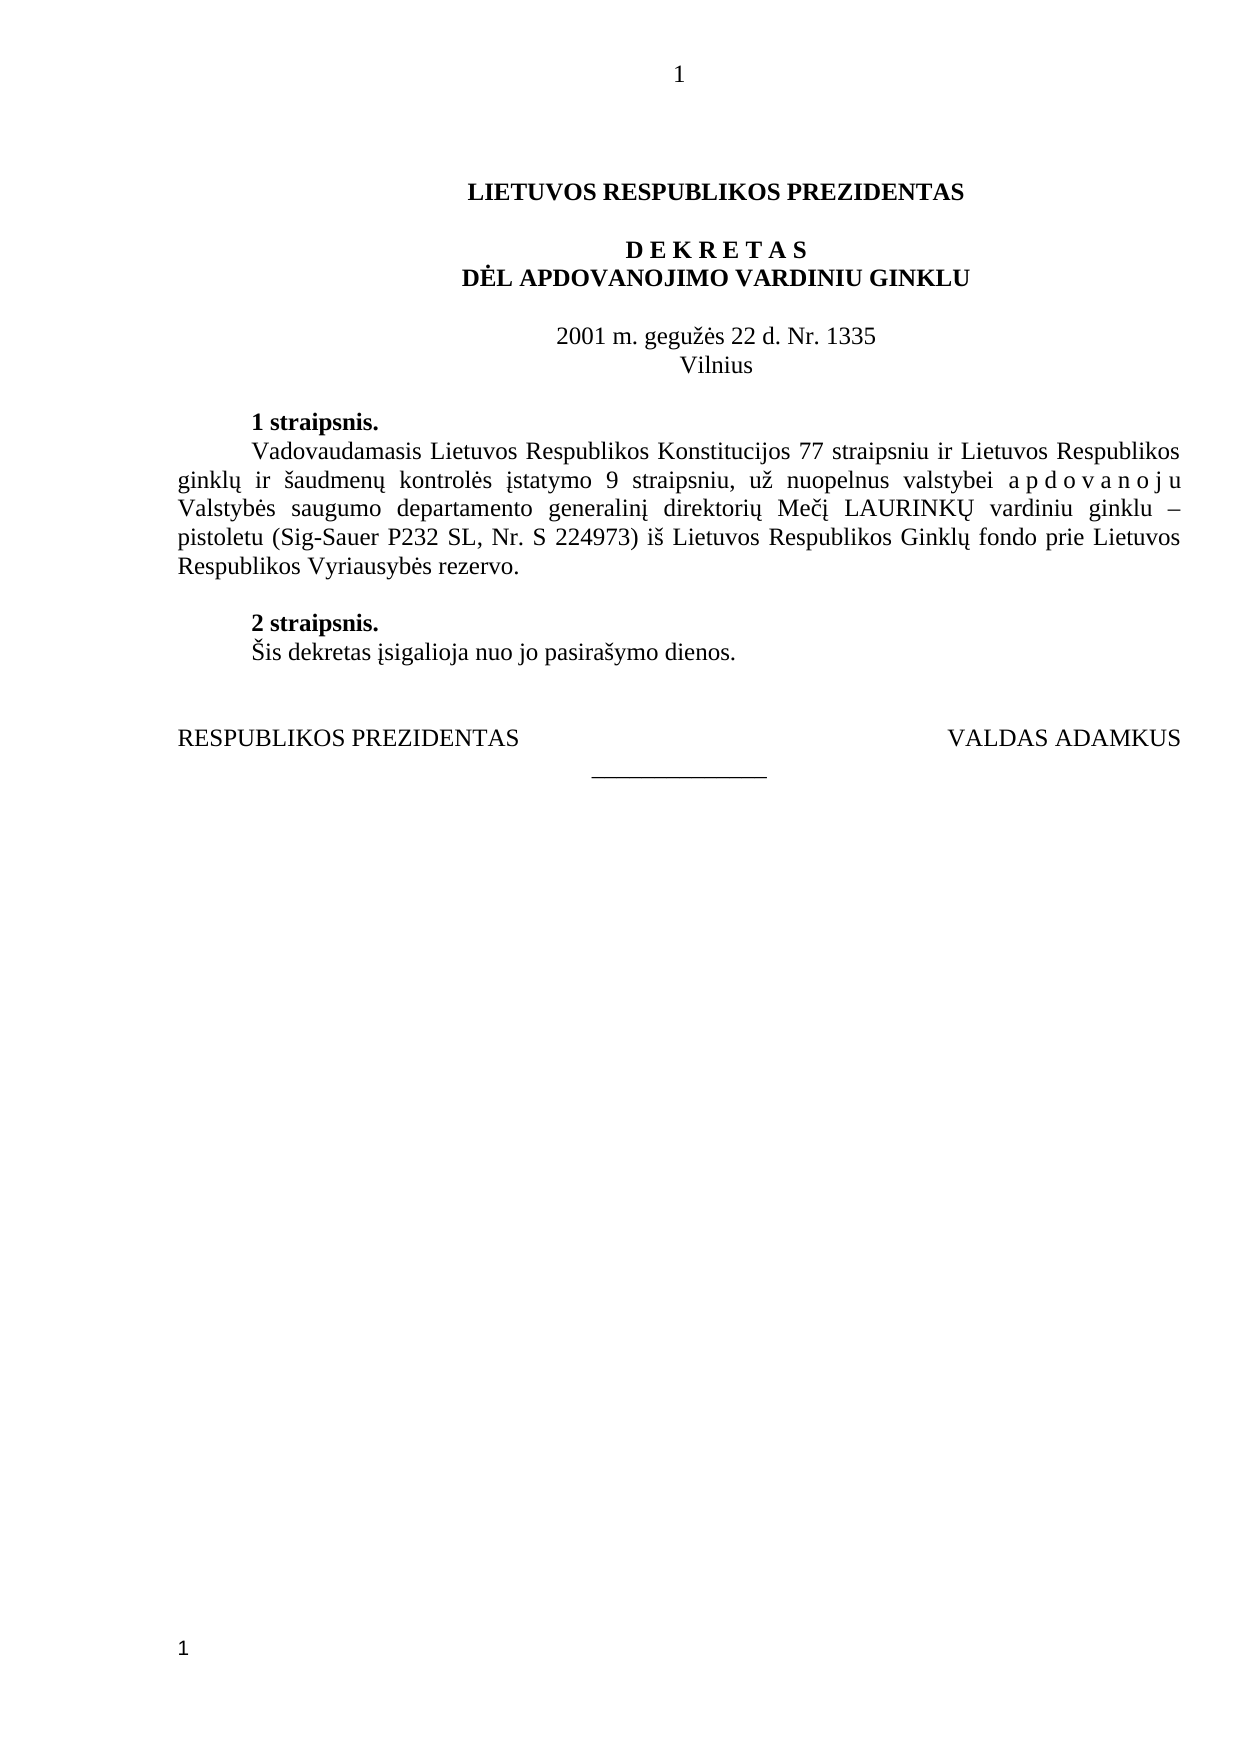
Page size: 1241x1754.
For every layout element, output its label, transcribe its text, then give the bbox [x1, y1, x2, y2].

text ______________ [177, 752, 1181, 781]
text 2001 m. gegužės 22 d. Nr. 1335 [177, 321, 1181, 350]
text D E K R E T A S [177, 235, 1181, 263]
text DĖL APDOVANOJIMO VARDINIU GINKLU [177, 263, 1181, 292]
text Vilnius [177, 350, 1181, 378]
text RESPUBLIKOS PREZIDENTAS VALDAS ADAMKUS [177, 723, 1181, 752]
text Šis dekretas įsigalioja nuo jo pasirašymo dienos. [177, 637, 1181, 666]
text Vadovaudamasis Lietuvos Respublikos Konstitucijos 77 straipsniu ir Lietuvos Respublikos ginklų ir šaudmenų kontrolės įstatymo 9 straipsniu, už nuopelnus valstybei apdovanoju Valstybės saugumo departamento generalinį direktorių Mečį LAURINKŲ vardiniu ginklu – pistoletu (Sig-Sauer P232 SL, Nr. S 224973) iš Lietuvos Respublikos Ginklų fondo prie Lietuvos Respublikos Vyriausybės rezervo. [177, 436, 1181, 580]
text 2 straipsnis. [177, 608, 1181, 637]
text LIETUVOS RESPUBLIKOS PREZIDENTAS [177, 177, 1181, 206]
text 1 straipsnis. [177, 407, 1181, 436]
